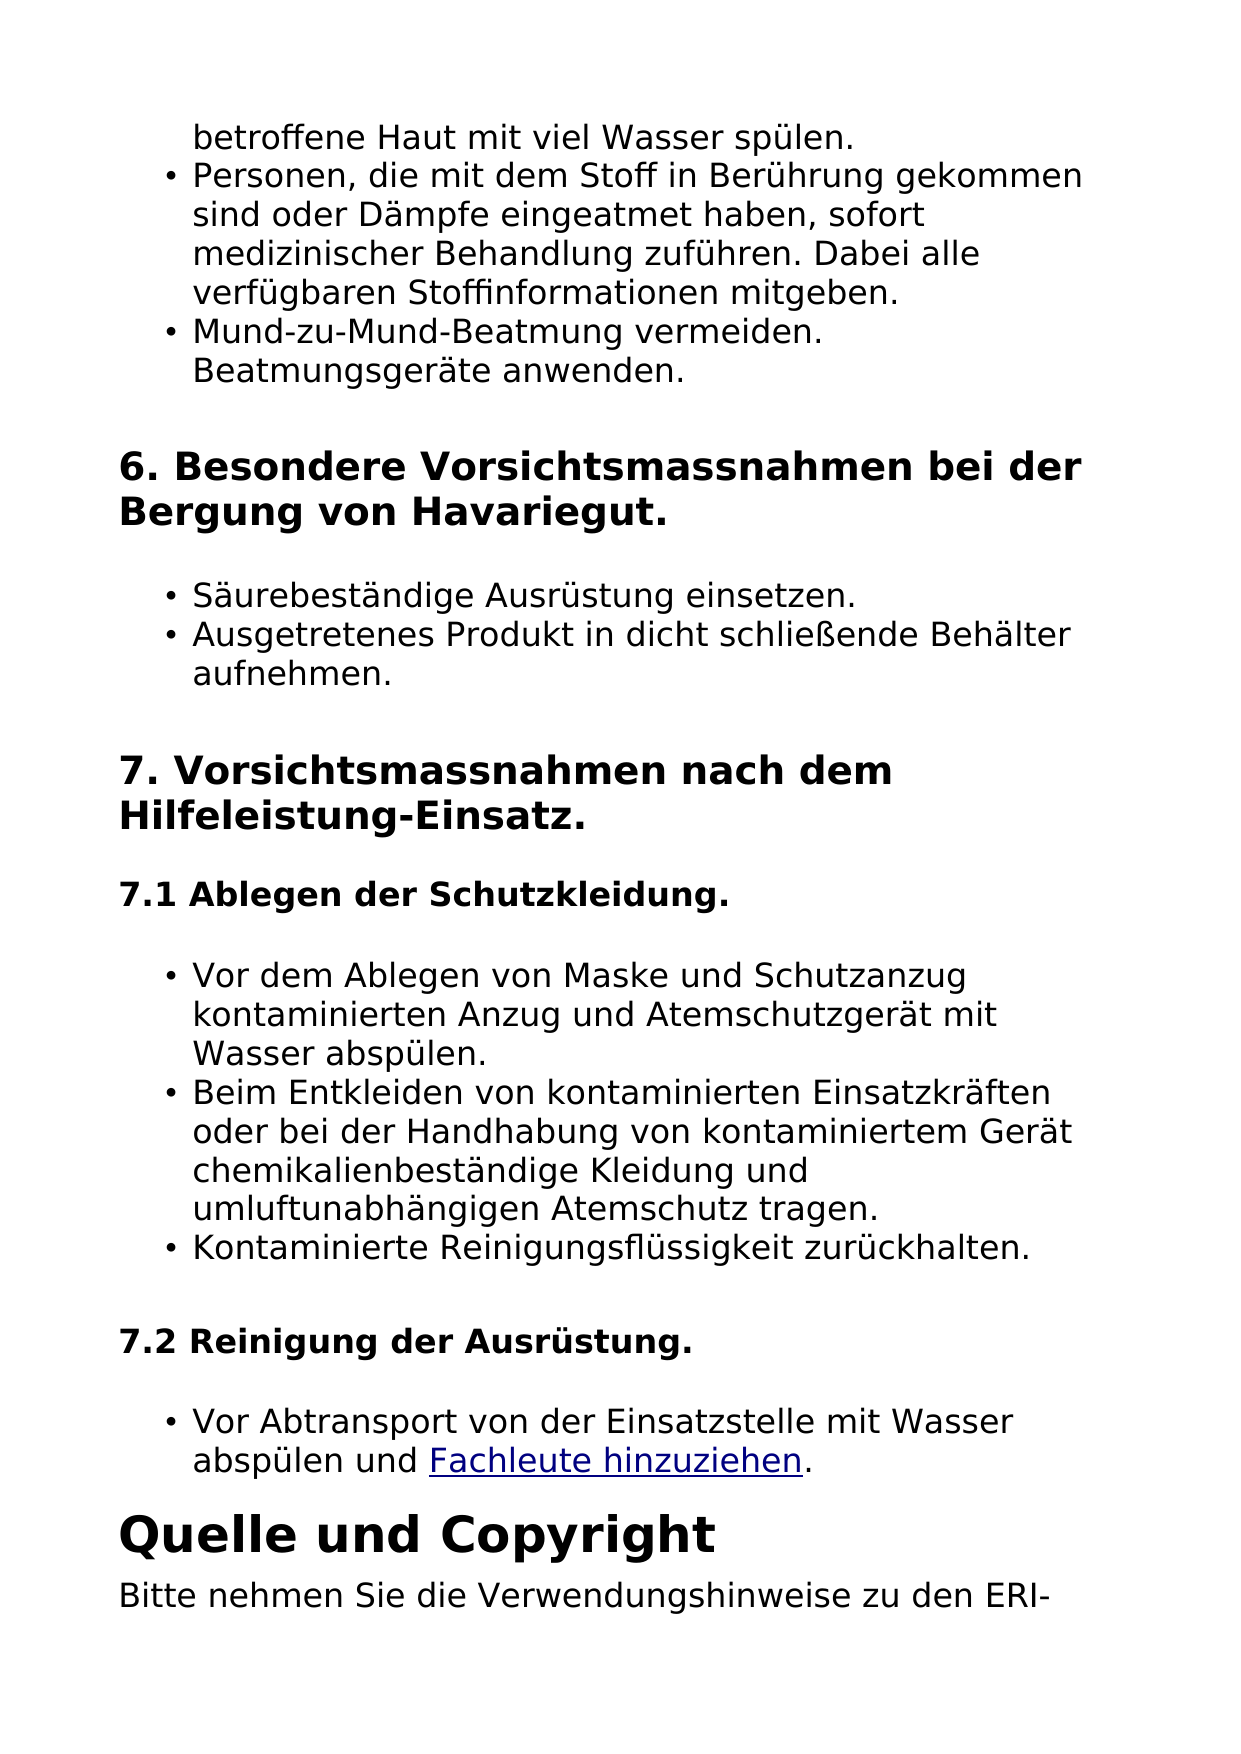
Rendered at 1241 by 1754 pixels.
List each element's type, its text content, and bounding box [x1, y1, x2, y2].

list Vor dem Ablegen von Maske und Schutzanzug kontaminierten Anzug und Atemschutzgerät mit Wasser abspülen. [177, 957, 1122, 1073]
list Ausgetretenes Produkt in dicht schließende Behälter aufnehmen. [177, 616, 1122, 693]
subtitle 7.2 Reinigung der Ausrüstung. [118, 1322, 1122, 1361]
list Säurebeständige Ausrüstung einsetzen. [177, 577, 1122, 616]
list Mund-zu-Mund-Beatmung vermeiden. Beatmungsgeräte anwenden. [177, 312, 1122, 390]
list Personen, die mit dem Stoff in Berührung gekommen sind oder Dämpfe eingeatmet haben, sofort medizinischer Behandlung zuführen. Dabei alle verfügbaren Stoffinformationen mitgeben. [177, 157, 1122, 312]
subtitle Quelle und Copyright [118, 1506, 1122, 1564]
subtitle 6. Besondere Vorsichtsmassnahmen bei der Bergung von Havariegut. [118, 444, 1122, 535]
list Beim Entkleiden von kontaminierten Einsatzkräften oder bei der Handhabung von kontaminiertem Gerät chemikalienbeständige Kleidung und umluftunabhängigen Atemschutz tragen. [177, 1073, 1122, 1229]
list betroffene Haut mit viel Wasser spülen. [177, 118, 1122, 157]
subtitle 7. Vorsichtsmassnahmen nach dem Hilfeleistung-Einsatz. [118, 748, 1122, 838]
list Vor Abtransport von der Einsatzstelle mit Wasser abspülen und Fachleute hinzuziehen. [177, 1403, 1122, 1481]
list Kontaminierte Reinigungsflüssigkeit zurückhalten. [177, 1229, 1122, 1268]
text Bitte nehmen Sie die Verwendungshinweise zu den ERI- [118, 1576, 1122, 1615]
subtitle 7.1 Ablegen der Schutzkleidung. [118, 876, 1122, 915]
